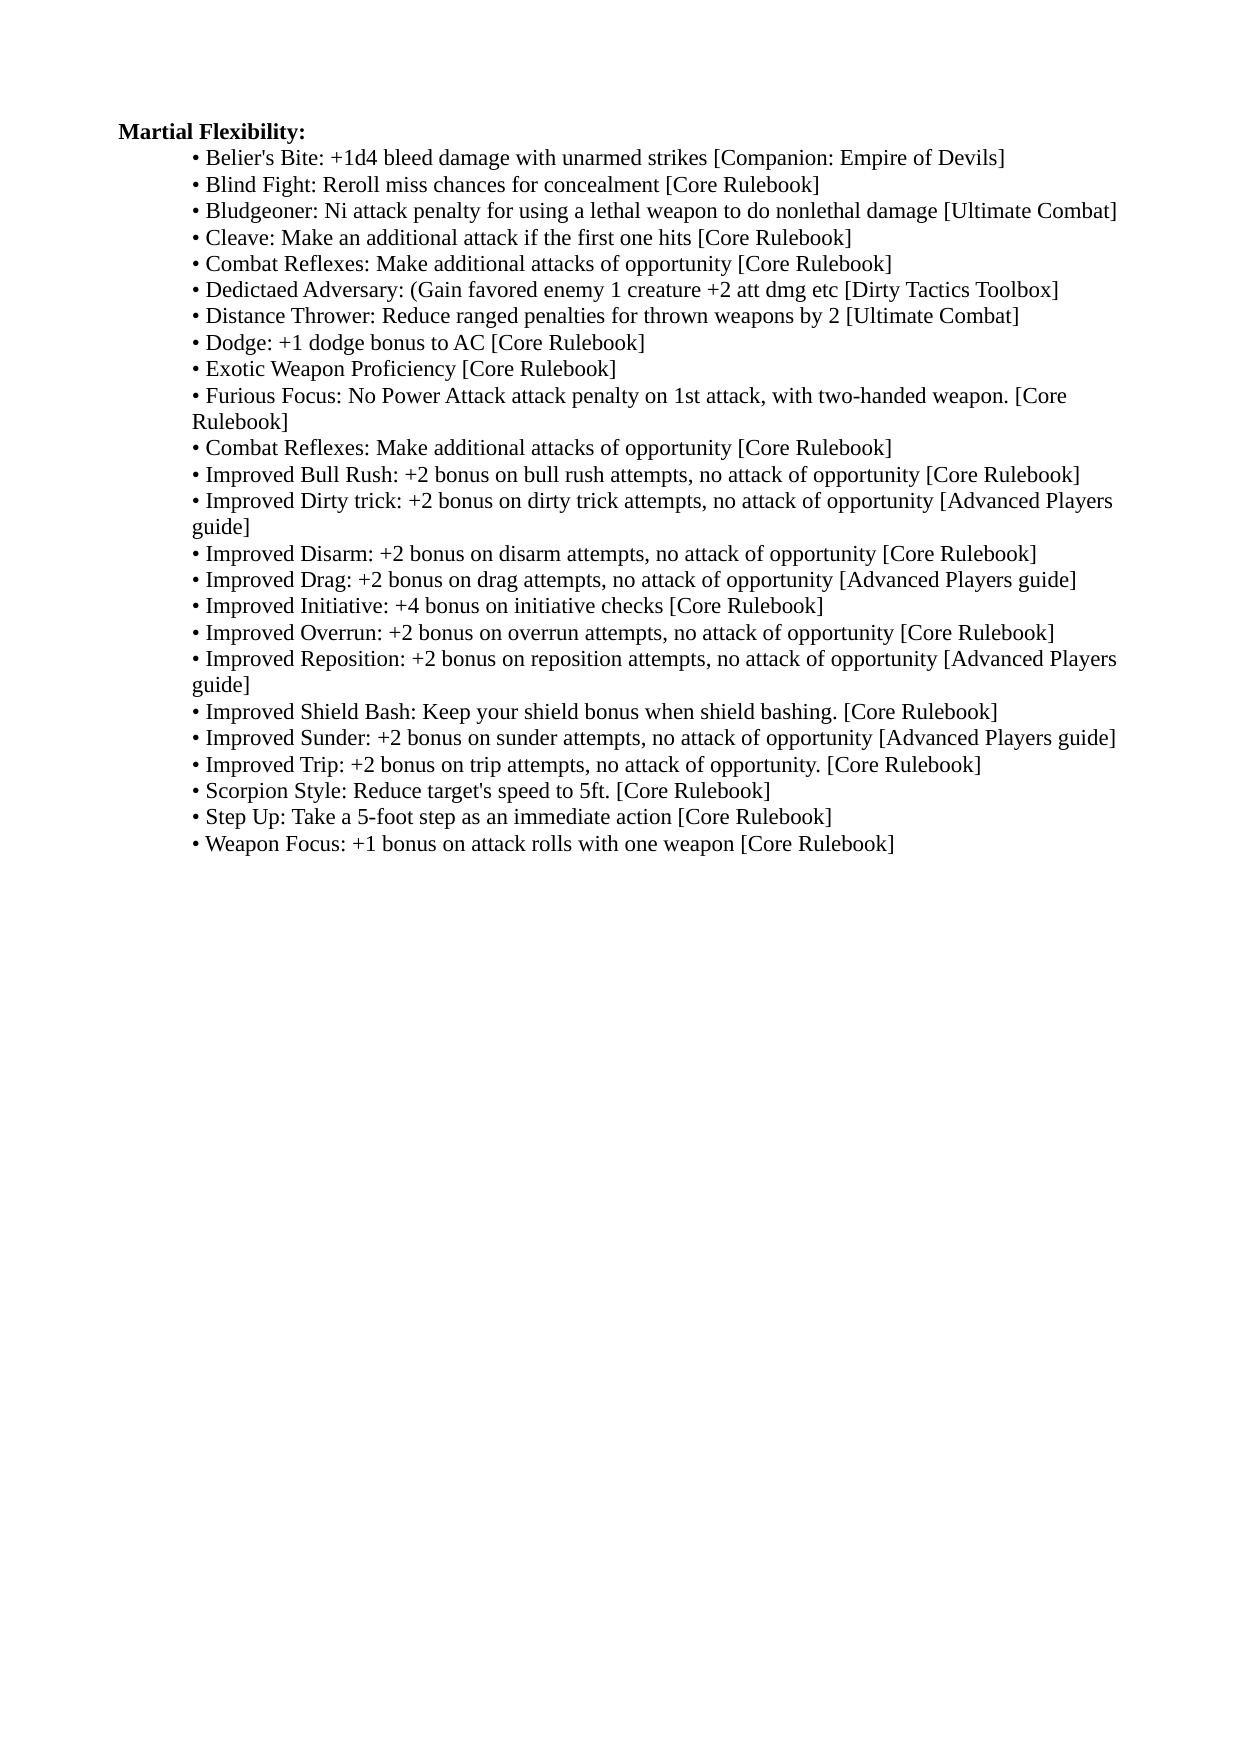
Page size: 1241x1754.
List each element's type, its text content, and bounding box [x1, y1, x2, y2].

text • Improved Disarm: +2 bonus on disarm attempts, no attack of opportunity [Core Rulebook] [192, 540, 1122, 566]
text • Step Up: Take a 5-foot step as an immediate action [Core Rulebook] [192, 803, 1122, 830]
text • Dodge: +1 dodge bonus to AC [Core Rulebook] [192, 329, 1122, 355]
text • Improved Initiative: +4 bonus on initiative checks [Core Rulebook] [192, 592, 1122, 619]
text Martial Flexibility: [118, 118, 1122, 144]
text • Improved Drag: +2 bonus on drag attempts, no attack of opportunity [Advanced Players guide] [192, 566, 1122, 592]
text • Improved Bull Rush: +2 bonus on bull rush attempts, no attack of opportunity [Core Rulebook] [192, 461, 1122, 487]
text • Improved Trip: +2 bonus on trip attempts, no attack of opportunity. [Core Rulebook] [192, 751, 1122, 777]
text • Distance Thrower: Reduce ranged penalties for thrown weapons by 2 [Ultimate Combat] [192, 303, 1122, 329]
text • Combat Reflexes: Make additional attacks of opportunity [Core Rulebook] [192, 434, 1122, 461]
text • Exotic Weapon Proficiency [Core Rulebook] [192, 355, 1122, 382]
text • Belier's Bite: +1d4 bleed damage with unarmed strikes [Companion: Empire of Devils] [192, 144, 1122, 171]
text • Improved Dirty trick: +2 bonus on dirty trick attempts, no attack of opportunity [Advanced Players guide] [192, 487, 1122, 540]
text • Improved Sunder: +2 bonus on sunder attempts, no attack of opportunity [Advanced Players guide] [192, 724, 1122, 751]
text • Dedictaed Adversary: (Gain favored enemy 1 creature +2 att dmg etc [Dirty Tactics Toolbox] [192, 276, 1122, 303]
text • Furious Focus: No Power Attack attack penalty on 1st attack, with two-handed weapon. [Core Rulebook] [192, 382, 1122, 434]
text • Cleave: Make an additional attack if the first one hits [Core Rulebook] [192, 223, 1122, 250]
text • Bludgeoner: Ni attack penalty for using a lethal weapon to do nonlethal damage [Ultimate Combat] [192, 197, 1122, 223]
text • Weapon Focus: +1 bonus on attack rolls with one weapon [Core Rulebook] [192, 830, 1122, 856]
text • Improved Shield Bash: Keep your shield bonus when shield bashing. [Core Rulebook] [192, 698, 1122, 724]
text • Improved Overrun: +2 bonus on overrun attempts, no attack of opportunity [Core Rulebook] [192, 619, 1122, 645]
text • Blind Fight: Reroll miss chances for concealment [Core Rulebook] [192, 171, 1122, 197]
text • Scorpion Style: Reduce target's speed to 5ft. [Core Rulebook] [192, 777, 1122, 803]
text • Combat Reflexes: Make additional attacks of opportunity [Core Rulebook] [192, 250, 1122, 276]
text • Improved Reposition: +2 bonus on reposition attempts, no attack of opportunity [Advanced Players guide] [192, 645, 1122, 698]
